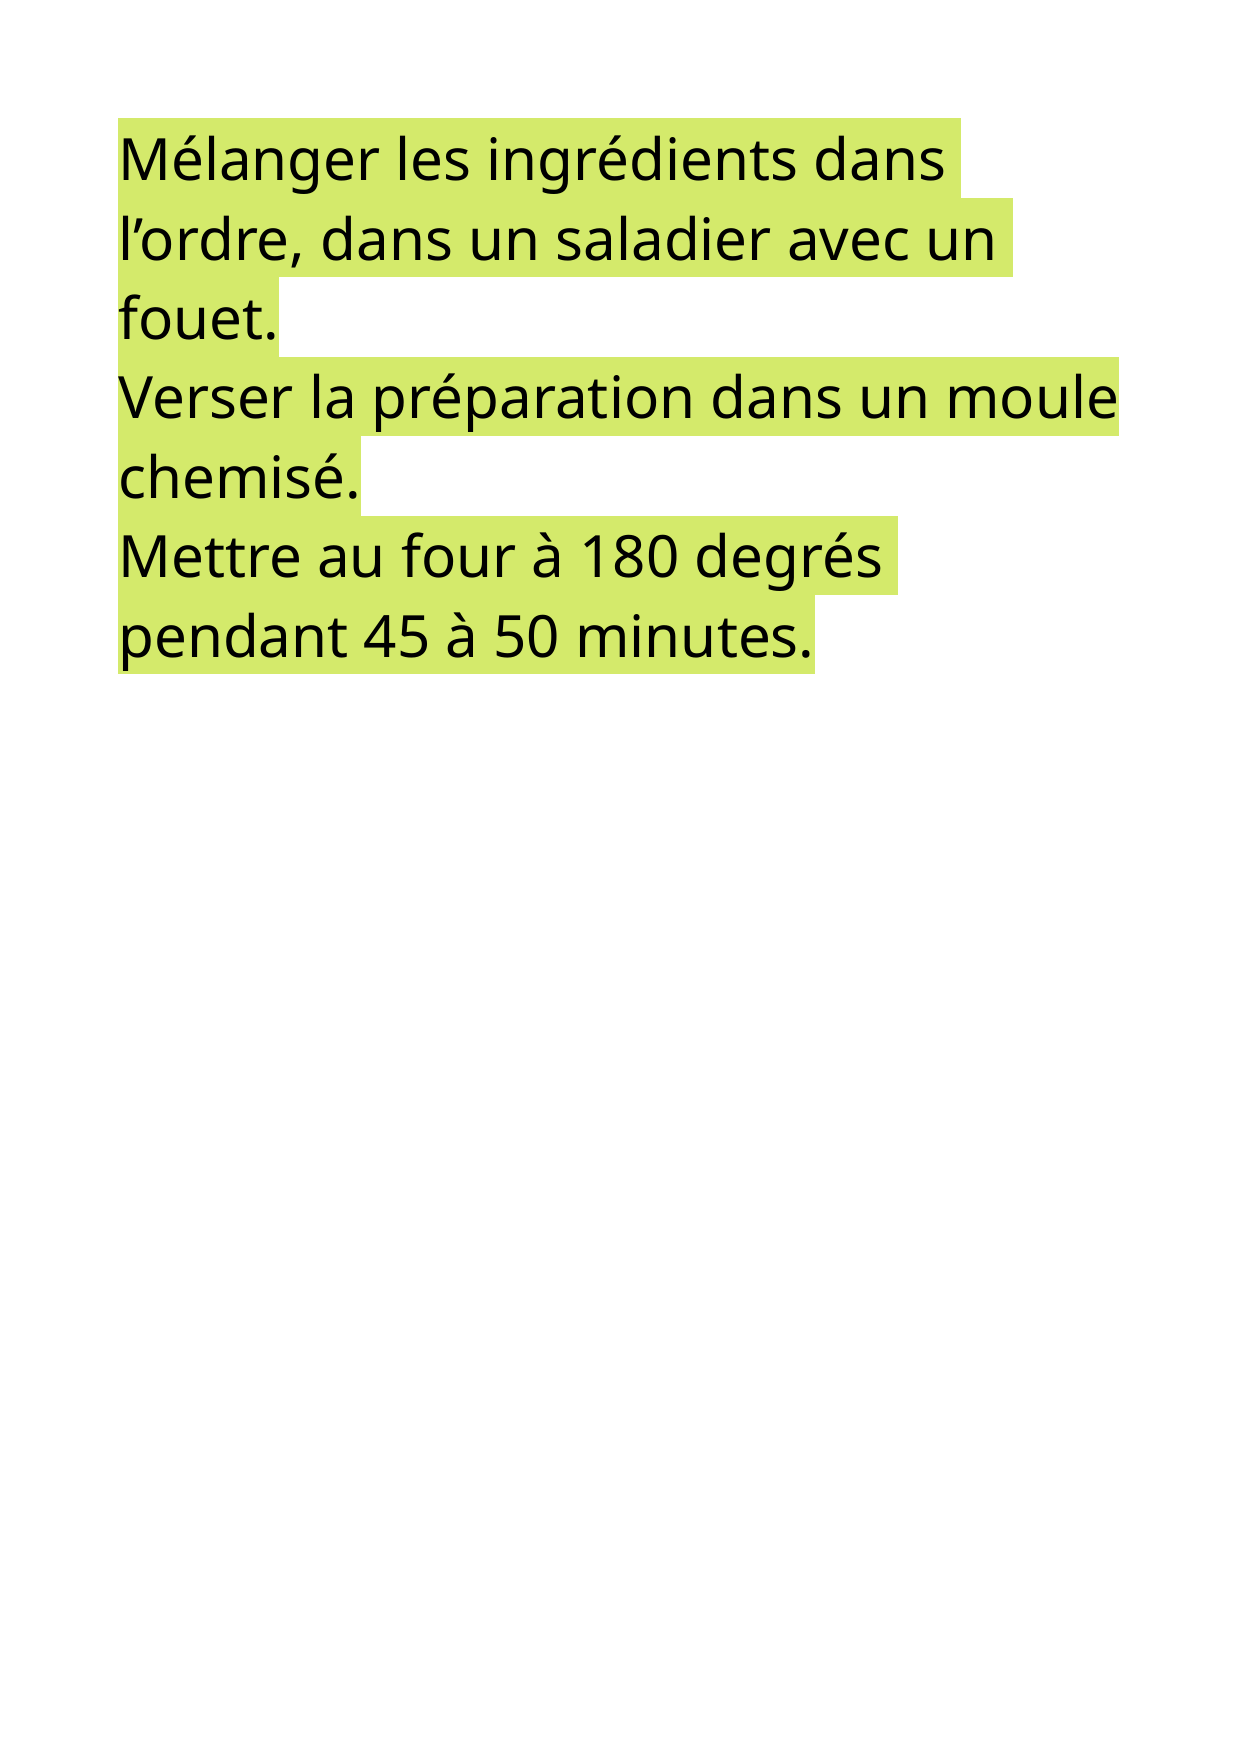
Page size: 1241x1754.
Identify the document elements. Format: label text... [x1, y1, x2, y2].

text Mélanger les ingrédients dans l’ordre, dans un saladier avec un fouet. [118, 118, 1122, 357]
text Verser la préparation dans un moule chemisé. [118, 357, 1122, 516]
text Mettre au four à 180 degrés pendant 45 à 50 minutes. [118, 516, 1122, 674]
